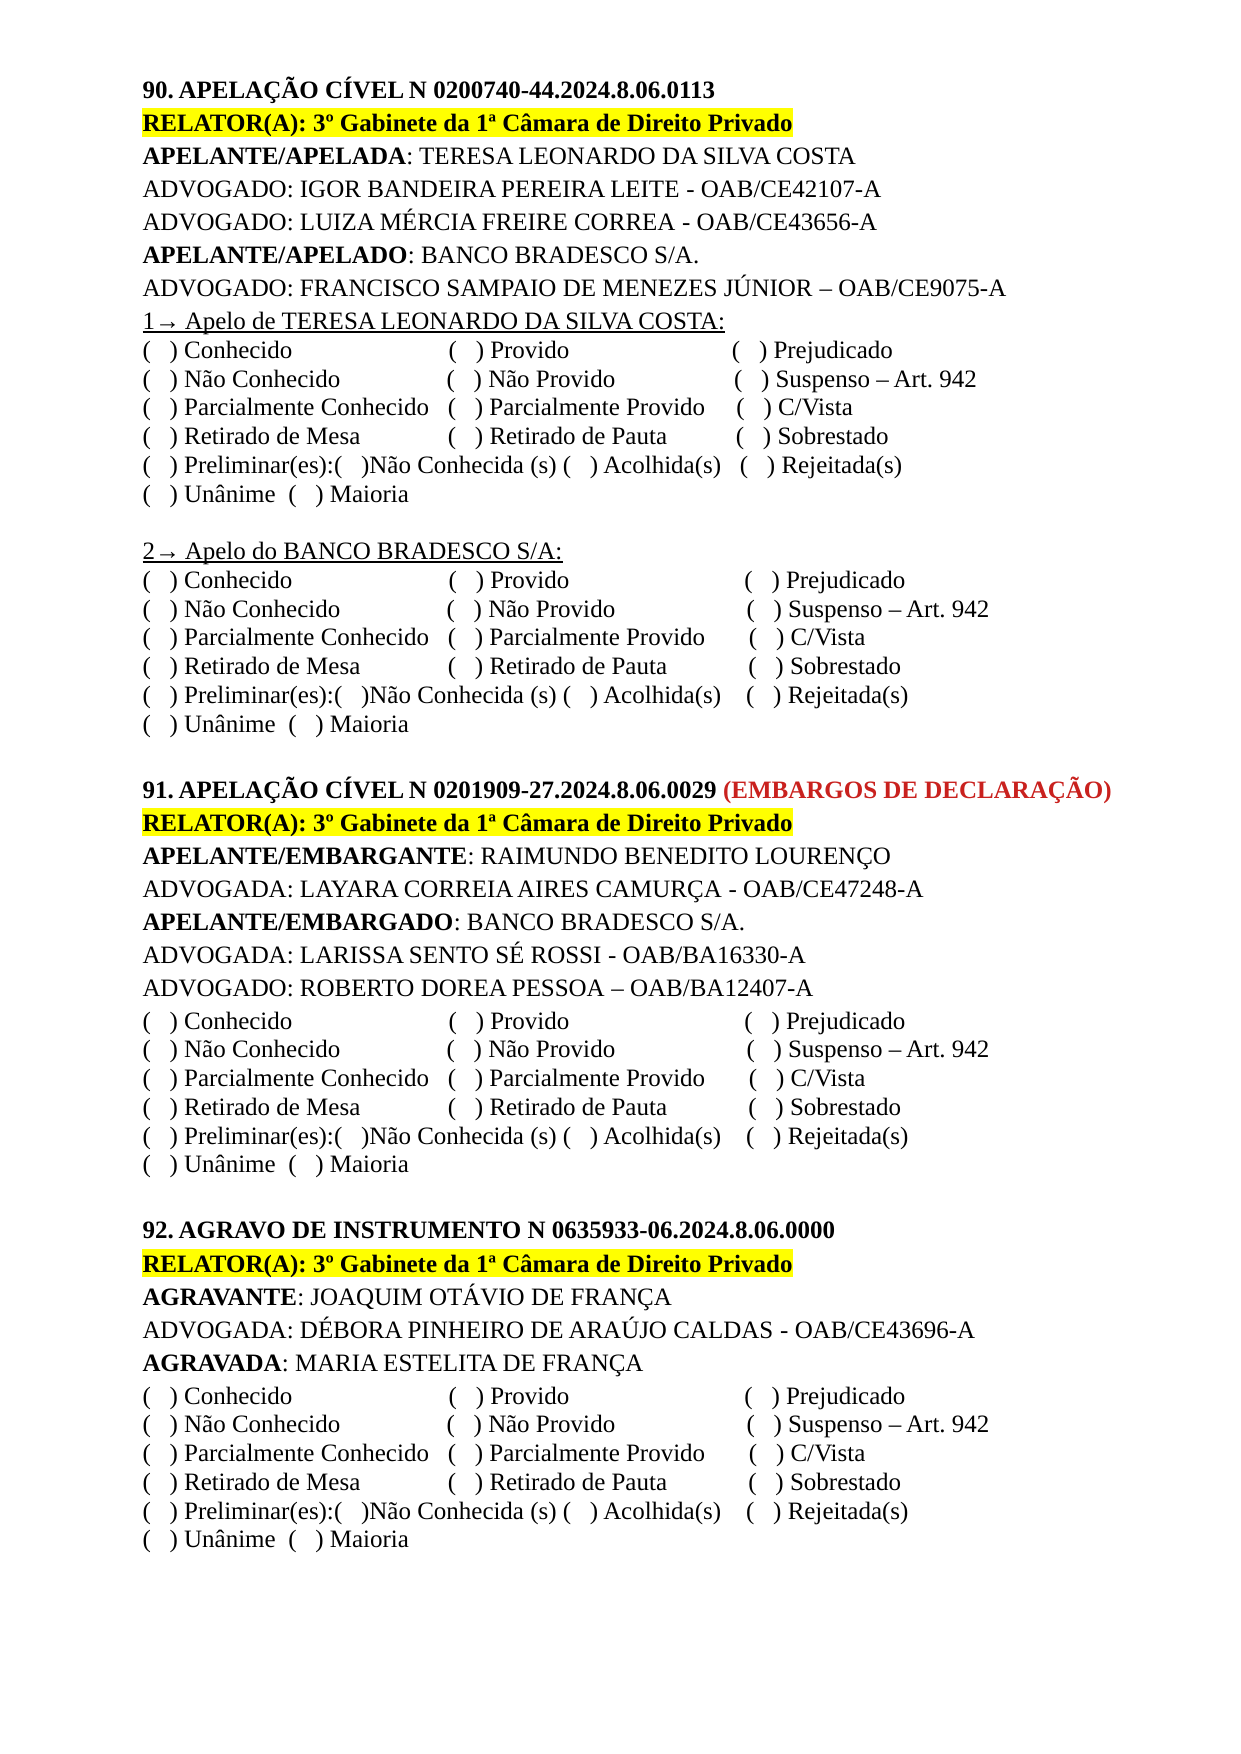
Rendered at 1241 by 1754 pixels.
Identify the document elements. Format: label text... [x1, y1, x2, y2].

text ( ) Conhecido ( ) Provido ( ) Prejudicado [142, 1006, 1141, 1034]
text ( ) Unânime ( ) Maioria [142, 479, 1158, 507]
text 2→ Apelo do BANCO BRADESCO S/A: [142, 536, 1141, 565]
text ( ) Preliminar(es):( )Não Conhecida (s) ( ) Acolhida(s) ( ) Rejeitada(s) [142, 1496, 1158, 1524]
text ( ) Conhecido ( ) Provido ( ) Prejudicado [142, 1381, 1141, 1409]
text ( ) Preliminar(es):( )Não Conhecida (s) ( ) Acolhida(s) ( ) Rejeitada(s) [142, 1121, 1158, 1149]
text ( ) Não Conhecido ( ) Não Provido ( ) Suspenso – Art. 942 [142, 1034, 1158, 1063]
text ( ) Retirado de Mesa ( ) Retirado de Pauta ( ) Sobrestado [142, 651, 1158, 680]
text ( ) Parcialmente Conhecido ( ) Parcialmente Provido ( ) C/Vista [142, 392, 1158, 421]
text ( ) Unânime ( ) Maioria [142, 1524, 1141, 1619]
text ( ) Parcialmente Conhecido ( ) Parcialmente Provido ( ) C/Vista [142, 622, 1158, 651]
text 1→ Apelo de TERESA LEONARDO DA SILVA COSTA: [142, 306, 1141, 335]
text ( ) Preliminar(es):( )Não Conhecida (s) ( ) Acolhida(s) ( ) Rejeitada(s) [142, 680, 1158, 709]
text ( ) Retirado de Mesa ( ) Retirado de Pauta ( ) Sobrestado [142, 1092, 1158, 1121]
text ( ) Parcialmente Conhecido ( ) Parcialmente Provido ( ) C/Vista [142, 1438, 1158, 1467]
text ( ) Parcialmente Conhecido ( ) Parcialmente Provido ( ) C/Vista [142, 1063, 1158, 1092]
text ( ) Não Conhecido ( ) Não Provido ( ) Suspenso – Art. 942 [142, 594, 1158, 622]
text ( ) Preliminar(es):( )Não Conhecida (s) ( ) Acolhida(s) ( ) Rejeitada(s) [142, 450, 1158, 479]
text ( ) Unânime ( ) Maioria 92. AGRAVO DE INSTRUMENTO N 0635933-06.2024.8.06.0000 RELATOR(A): 3º Gabinete da 1ª Câmara de Direito Privado AGRAVANTE: JOAQUIM OTÁVIO DE FRANÇA ADVOGADA: DÉBORA PINHEIRO DE ARAÚJO CALDAS - OAB/CE43696-A AGRAVADA: MARIA ESTELITA DE FRANÇA [142, 1149, 1141, 1376]
text ( ) Retirado de Mesa ( ) Retirado de Pauta ( ) Sobrestado [142, 1467, 1158, 1496]
text 90. APELAÇÃO CÍVEL N 0200740-44.2024.8.06.0113 RELATOR(A): 3º Gabinete da 1ª Câmara de Direito Privado APELANTE/APELADA: TERESA LEONARDO DA SILVA COSTA ADVOGADO: IGOR BANDEIRA PEREIRA LEITE - OAB/CE42107-A ADVOGADO: LUIZA MÉRCIA FREIRE CORREA - OAB/CE43656-A APELANTE/APELADO: BANCO BRADESCO S/A. ADVOGADO: FRANCISCO SAMPAIO DE MENEZES JÚNIOR – OAB/CE9075-A [142, 75, 1141, 302]
text ( ) Conhecido ( ) Provido ( ) Prejudicado [142, 335, 1141, 364]
text ( ) Não Conhecido ( ) Não Provido ( ) Suspenso – Art. 942 [142, 1409, 1158, 1438]
text ( ) Unânime ( ) Maioria 91. APELAÇÃO CÍVEL N 0201909-27.2024.8.06.0029 (EMBARGOS DE DECLARAÇÃO) RELATOR(A): 3º Gabinete da 1ª Câmara de Direito Privado APELANTE/EMBARGANTE: RAIMUNDO BENEDITO LOURENÇO ADVOGADA: LAYARA CORREIA AIRES CAMURÇA - OAB/CE47248-A APELANTE/EMBARGADO: BANCO BRADESCO S/A. ADVOGADA: LARISSA SENTO SÉ ROSSI - OAB/BA16330-A ADVOGADO: ROBERTO DOREA PESSOA – OAB/BA12407-A [142, 709, 1141, 1002]
text ( ) Não Conhecido ( ) Não Provido ( ) Suspenso – Art. 942 [142, 364, 1158, 392]
text ( ) Conhecido ( ) Provido ( ) Prejudicado [142, 565, 1141, 594]
text ( ) Retirado de Mesa ( ) Retirado de Pauta ( ) Sobrestado [142, 421, 1158, 450]
